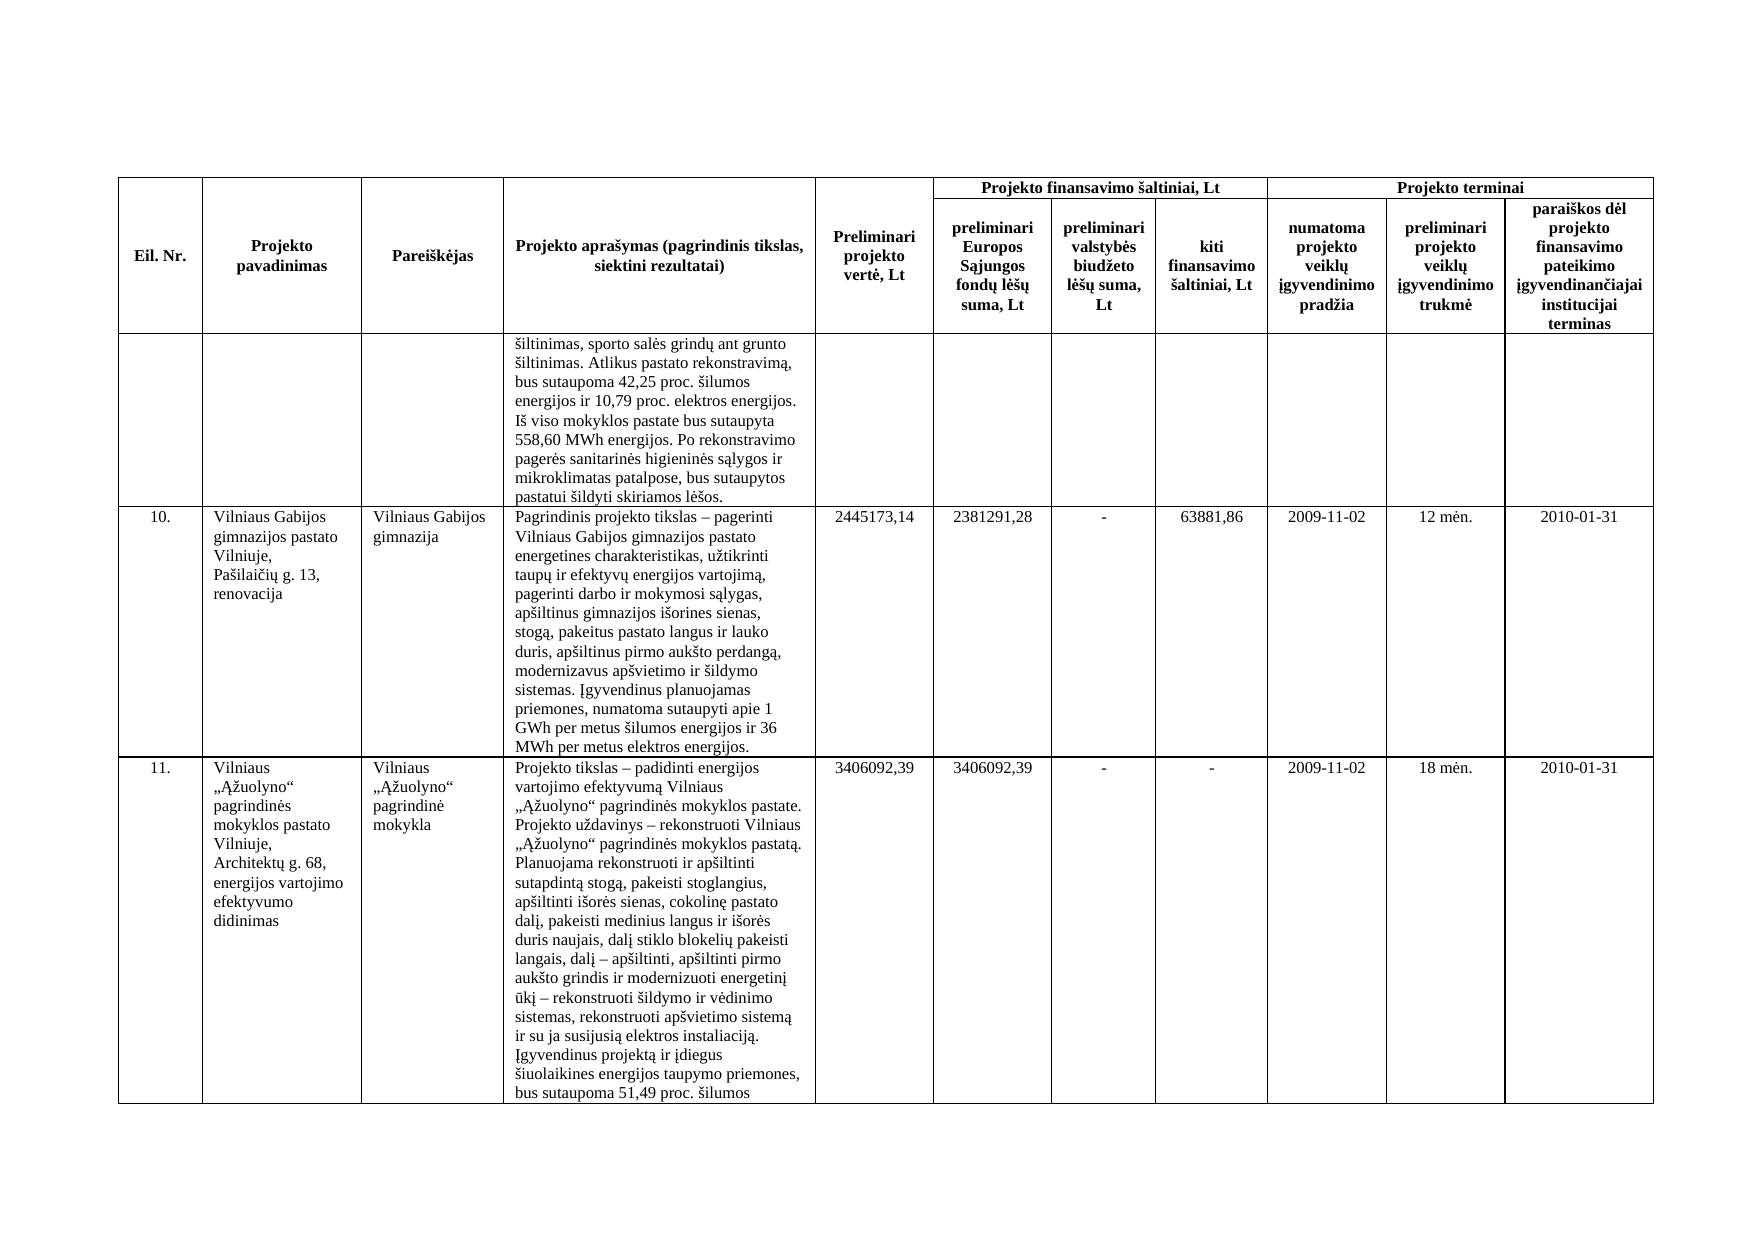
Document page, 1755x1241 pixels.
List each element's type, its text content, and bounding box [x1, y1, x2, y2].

table_header Projekto terminai [1268, 178, 1653, 197]
table_cell preliminari valstybės biudžeto lėšų suma, Lt [1052, 199, 1155, 333]
table_cell 12 mėn. [1387, 507, 1504, 756]
table_header Projekto aprašymas (pagrindinis tikslas, siektini rezultatai) [504, 178, 815, 333]
table_cell [934, 334, 1051, 506]
table_cell paraiškos dėl projekto finansavimo pateikimo įgyvendinančiajai institucijai terminas [1506, 199, 1653, 333]
table_cell preliminari projekto veiklų įgyvendinimo trukmė [1387, 199, 1504, 333]
table_cell [1156, 334, 1267, 506]
table_header Preliminari projekto vertė, Lt [816, 178, 933, 333]
table_header Pareiškėjas [362, 178, 503, 333]
table_cell 63881,86 [1156, 507, 1267, 756]
table_cell 2010-01-31 [1506, 758, 1653, 1102]
table_cell [203, 334, 361, 506]
table_cell 2381291,28 [934, 507, 1051, 756]
table_cell Projekto tikslas – padidinti energijos vartojimo efektyvumą Vilniaus „Ąžuolyno“ pagrindinės mokyklos pastate. Projekto uždavinys – rekonstruoti Vilniaus „Ąžuolyno“ pagrindinės mokyklos pastatą. Planuojama rekonstruoti ir apšiltinti sutapdintą stogą, pakeisti stoglangius, apšiltinti išorės sienas, cokolinę pastato dalį, pakeisti medinius langus ir išorės duris naujais, dalį stiklo blokelių pakeisti langais, dalį – apšiltinti, apšiltinti pirmo aukšto grindis ir modernizuoti energetinį ūkį – rekonstruoti šildymo ir vėdinimo sistemas, rekonstruoti apšvietimo sistemą ir su ja susijusią elektros instaliaciją. Įgyvendinus projektą ir įdiegus šiuolaikines energijos taupymo priemones, bus sutaupoma 51,49 proc. šilumos [504, 758, 815, 1102]
table_cell Vilniaus Gabijos gimnazija [362, 507, 503, 756]
table_cell [1268, 334, 1386, 506]
table_cell Vilniaus „Ąžuolyno“ pagrindinė mokykla [362, 758, 503, 1102]
table_cell numatoma projekto veiklų įgyvendinimo pradžia [1268, 199, 1386, 333]
table_header Eil. Nr. [119, 178, 202, 333]
table_cell 3406092,39 [816, 758, 933, 1102]
table_cell - [1052, 758, 1155, 1102]
table_cell Vilniaus Gabijos gimnazijos pastato Vilniuje, Pašilaičių g. 13, renovacija [203, 507, 361, 756]
table_cell 2445173,14 [816, 507, 933, 756]
table_cell šiltinimas, sporto salės grindų ant grunto šiltinimas. Atlikus pastato rekonstravimą, bus sutaupoma 42,25 proc. šilumos energijos ir 10,79 proc. elektros energijos. Iš viso mokyklos pastate bus sutaupyta 558,60 MWh energijos. Po rekonstravimo pagerės sanitarinės higieninės sąlygos ir mikroklimatas patalpose, bus sutaupytos pastatui šildyti skiriamos lėšos. [504, 334, 815, 506]
table_cell 2009-11-02 [1268, 758, 1386, 1102]
table_cell - [1052, 334, 1155, 506]
table_cell [119, 334, 202, 506]
table_cell - [1156, 758, 1267, 1102]
table_cell kiti finansavimo šaltiniai, Lt [1156, 199, 1267, 333]
table_cell [816, 334, 933, 506]
table_cell 10. [119, 507, 202, 756]
table_cell 2010-01-31 [1506, 507, 1653, 756]
table_header Projekto finansavimo šaltiniai, Lt [934, 178, 1267, 197]
table_cell Pagrindinis projekto tikslas – pagerinti Vilniaus Gabijos gimnazijos pastato energetines charakteristikas, užtikrinti taupų ir efektyvų energijos vartojimą, pagerinti darbo ir mokymosi sąlygas, apšiltinus gimnazijos išorines sienas, stogą, pakeitus pastato langus ir lauko duris, apšiltinus pirmo aukšto perdangą, modernizavus apšvietimo ir šildymo sistemas. Įgyvendinus planuojamas priemones, numatoma sutaupyti apie 1 GWh per metus šilumos energijos ir 36 MWh per metus elektros energijos. [504, 507, 815, 756]
table_cell [362, 334, 503, 506]
table_cell 2009-11-02 [1268, 507, 1386, 756]
table_cell preliminari Europos Sąjungos fondų lėšų suma, Lt [934, 199, 1051, 333]
table_cell 11. [119, 758, 202, 1102]
table_cell [1387, 334, 1504, 506]
table_header Projekto pavadinimas [203, 178, 361, 333]
table_cell Vilniaus „Ąžuolyno“ pagrindinės mokyklos pastato Vilniuje, Architektų g. 68, energijos vartojimo efektyvumo didinimas [203, 758, 361, 1102]
table_cell - [1052, 507, 1155, 756]
table_cell 18 mėn. [1387, 758, 1504, 1102]
table_cell [1506, 334, 1653, 506]
table_cell 3406092,39 [934, 758, 1051, 1102]
